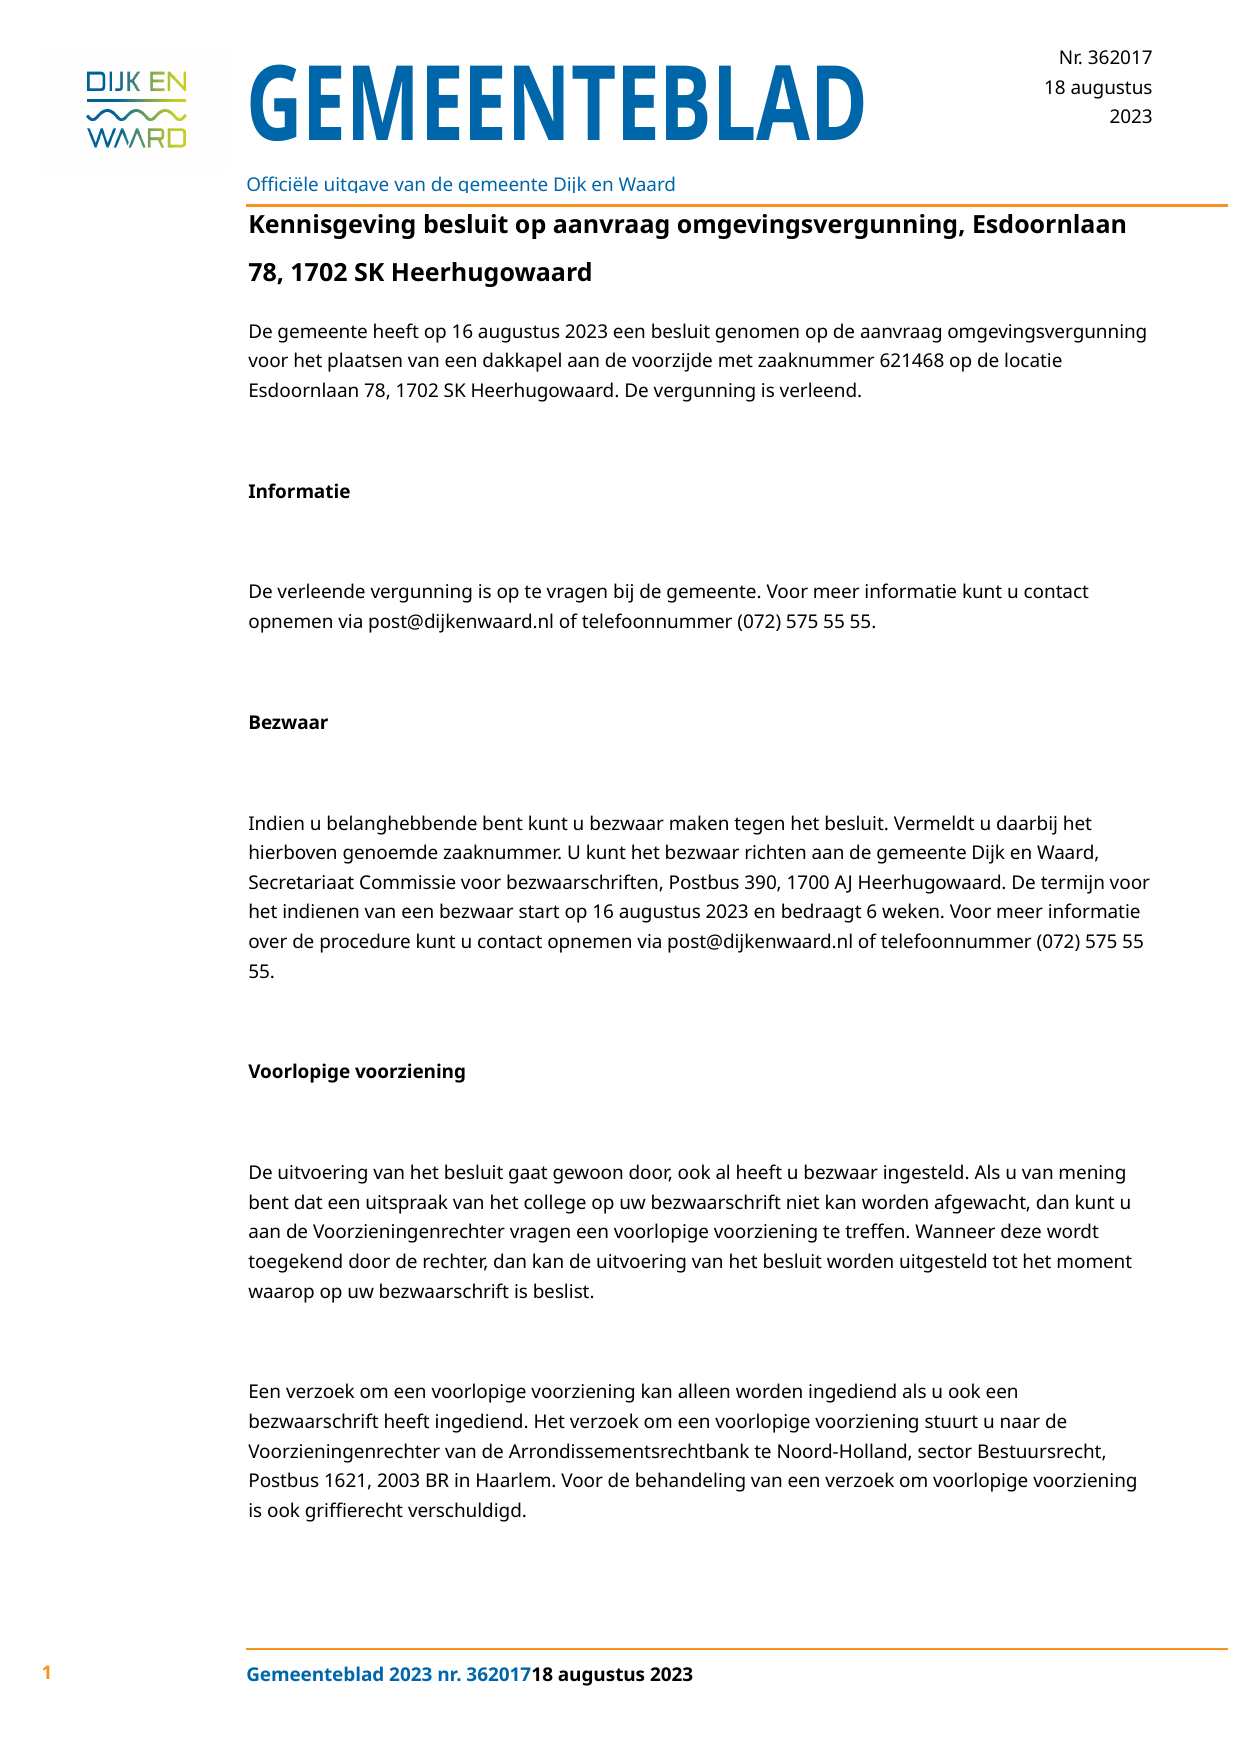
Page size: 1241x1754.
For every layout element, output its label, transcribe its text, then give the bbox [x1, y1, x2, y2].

picture [41, 47, 231, 172]
text De verleende vergunning is op te vragen bij de gemeente. Voor meer informatie kunt u contact opnemen via post@dijkenwaard.nl of telefoonnummer (072) 575 55 55. [248, 579, 1152, 634]
text Bezwaar [248, 709, 1152, 735]
text Voorlopige voorziening [248, 1059, 1152, 1084]
text Kennisgeving besluit op aanvraag omgevingsvergunning, Esdoornlaan 78, 1702 SK Heerhugowaard [248, 207, 1152, 288]
text De gemeente heeft op 16 augustus 2023 een besluit genomen op de aanvraag omgevingsvergunning voor het plaatsen van een dakkapel aan de voorzijde met zaaknummer 621468 op de locatie Esdoornlaan 78, 1702 SK Heerhugowaard. De vergunning is verleend. [248, 318, 1152, 403]
text De uitvoering van het besluit gaat gewoon door, ook al heeft u bezwaar ingesteld. Als u van mening bent dat een uitspraak van het college op uw bezwaarschrift niet kan worden afgewacht, dan kunt u aan de Voorzieningenrechter vragen een voorlopige voorziening te treffen. Wanneer deze wordt toegekend door de rechter, dan kan de uitvoering van het besluit worden uitgesteld tot het moment waarop op uw bezwaarschrift is beslist. [248, 1159, 1152, 1304]
text Informatie [248, 478, 1152, 504]
text Een verzoek om een voorlopige voorziening kan alleen worden ingediend als u ook een bezwaarschrift heeft ingediend. Het verzoek om een voorlopige voorziening stuurt u naar de Voorzieningenrechter van de Arrondissementsrechtbank te Noord-Holland, sector Bestuursrecht, Postbus 1621, 2003 BR in Haarlem. Voor de behandeling van een verzoek om voorlopige voorziening is ook griffierecht verschuldigd. [248, 1379, 1152, 1523]
text Indien u belanghebbende bent kunt u bezwaar maken tegen het besluit. Vermeldt u daarbij het hierboven genoemde zaaknummer. U kunt het bezwaar richten aan de gemeente Dijk en Waard, Secretariaat Commissie voor bezwaarschriften, Postbus 390, 1700 AJ Heerhugowaard. De termijn voor het indienen van een bezwaar start op 16 augustus 2023 en bedraagt 6 weken. Voor meer informatie over de procedure kunt u contact opnemen via post@dijkenwaard.nl of telefoonnummer (072) 575 55 55. [248, 810, 1152, 984]
